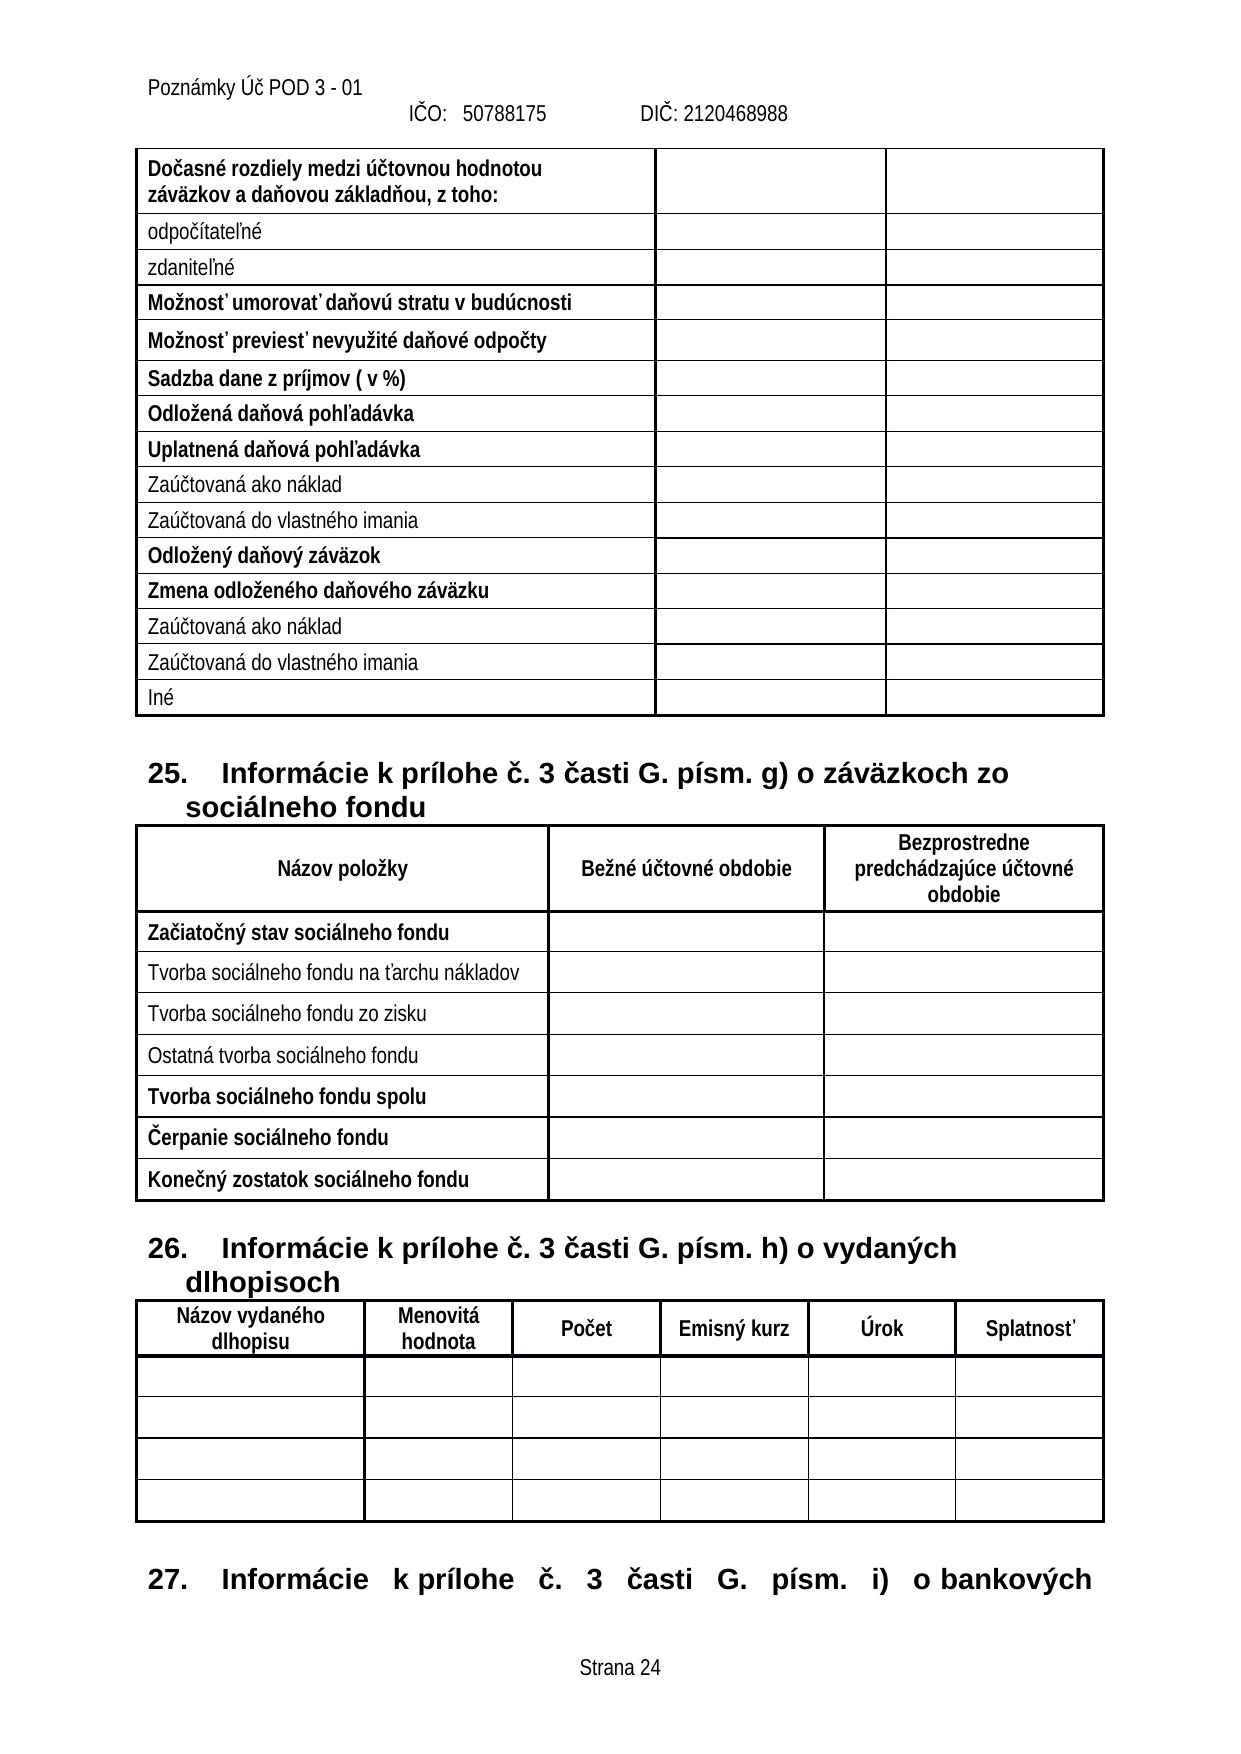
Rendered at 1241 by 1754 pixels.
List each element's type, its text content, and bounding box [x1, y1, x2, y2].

table_header Bezprostredne predchádzajúce účtovné obdobie [826, 827, 1102, 909]
table_cell [956, 1480, 1102, 1520]
table_cell Zaúčtovaná do vlastného imania [138, 644, 654, 679]
title Informácie k prílohe č. 3 časti G. písm. h) o vydaných dlhopisoch [148, 1231, 1092, 1298]
table_cell [661, 1480, 808, 1520]
table_cell [887, 250, 1102, 284]
table_cell [661, 1397, 808, 1437]
table_cell [809, 1480, 955, 1520]
table_cell Sadzba dane z príjmov ( v %) [138, 361, 654, 395]
table_cell [657, 149, 885, 213]
table_cell [887, 503, 1102, 537]
table_cell [513, 1439, 660, 1478]
table_header Názov položky [138, 827, 547, 909]
table_cell [657, 609, 885, 643]
table_cell [661, 1358, 808, 1396]
table_cell [366, 1439, 512, 1478]
table_cell [825, 913, 1102, 951]
table_cell [887, 574, 1102, 608]
table_header Názov vydaného dlhopisu [138, 1302, 363, 1354]
title Informácie k prílohe č. 3 časti G. písm. g) o záväzkoch zo sociálneho fondu [148, 757, 1092, 824]
table_cell [366, 1358, 512, 1396]
table_cell [887, 680, 1102, 714]
table_cell [657, 503, 885, 537]
table_cell [825, 1159, 1102, 1199]
table_cell [956, 1439, 1102, 1478]
table_cell [657, 214, 885, 249]
table_header Úrok [810, 1302, 954, 1354]
table_cell [887, 149, 1102, 213]
table_cell [657, 250, 885, 284]
table_cell Dočasné rozdiely medzi účtovnou hodnotou záväzkov a daňovou základňou, z toho: [138, 149, 654, 213]
table_header Emisný kurz [662, 1302, 807, 1354]
table_cell [550, 1076, 823, 1116]
table_cell [887, 609, 1102, 643]
table_cell Začiatočný stav sociálneho fondu [138, 913, 547, 951]
table_cell [825, 1035, 1102, 1075]
table_cell [657, 396, 885, 431]
table_cell [513, 1480, 660, 1520]
table_cell [887, 320, 1102, 360]
table_cell [513, 1397, 660, 1437]
table_cell Zaúčtovaná do vlastného imania [138, 503, 654, 537]
table_cell [550, 1118, 823, 1158]
table_cell [825, 993, 1102, 1034]
table_cell [657, 286, 885, 318]
table_cell [657, 539, 885, 572]
table_cell Tvorba sociálneho fondu na ťarchu nákladov [138, 952, 547, 992]
table_cell [366, 1397, 512, 1437]
table_cell Tvorba sociálneho fondu zo zisku [138, 993, 547, 1034]
table_cell [887, 467, 1102, 502]
table_cell [887, 645, 1102, 679]
table_cell [887, 396, 1102, 431]
table_cell Odložený daňový záväzok [138, 538, 654, 572]
table_cell [138, 1358, 363, 1396]
table_cell [825, 1118, 1102, 1158]
table_cell [657, 467, 885, 502]
table_cell [809, 1439, 955, 1478]
table_cell [550, 1159, 823, 1199]
table_cell [809, 1397, 955, 1437]
table_cell Zmena odloženého daňového záväzku [138, 574, 654, 608]
table_cell zdaniteľné [138, 250, 654, 284]
table_cell [887, 432, 1102, 466]
table_cell [887, 539, 1102, 572]
table_cell [550, 993, 823, 1034]
table_header Splatnosť [957, 1302, 1102, 1354]
table_cell [550, 1035, 823, 1075]
table_cell [138, 1397, 363, 1437]
table_cell [513, 1358, 660, 1396]
table_cell [887, 286, 1102, 318]
table_cell Iné [138, 680, 654, 714]
table_cell [887, 361, 1102, 395]
table_cell [825, 1076, 1102, 1116]
table_cell [138, 1480, 363, 1520]
table_cell Čerpanie sociálneho fondu [138, 1118, 547, 1158]
table_cell [956, 1358, 1102, 1396]
table_cell Tvorba sociálneho fondu spolu [138, 1076, 547, 1116]
table_header Počet [514, 1302, 659, 1354]
title Informácie k prílohe č. 3 časti G. písm. i) o bankových [148, 1562, 1092, 1596]
table_cell Zaúčtovaná ako náklad [138, 609, 654, 643]
table_cell Zaúčtovaná ako náklad [138, 467, 654, 502]
table_cell Možnosť previesť nevyužité daňové odpočty [138, 320, 654, 360]
table_cell [657, 645, 885, 679]
table_cell [956, 1397, 1102, 1437]
table_cell Uplatnená daňová pohľadávka [138, 432, 654, 466]
table_cell Konečný zostatok sociálneho fondu [138, 1159, 547, 1199]
table_cell odpočítateľné [138, 214, 654, 249]
table_cell [138, 1439, 363, 1478]
table_header Bežné účtovné obdobie [550, 827, 823, 909]
table_cell [657, 432, 885, 466]
table_cell [825, 952, 1102, 992]
table_cell [661, 1439, 808, 1478]
table_cell Ostatná tvorba sociálneho fondu [138, 1035, 547, 1075]
table_cell [657, 574, 885, 608]
table_cell [550, 952, 823, 992]
table_cell Možnosť umorovať daňovú stratu v budúcnosti [138, 286, 654, 318]
table_cell [366, 1480, 512, 1520]
table_cell Odložená daňová pohľadávka [138, 396, 654, 431]
table_cell [657, 320, 885, 360]
table_cell [657, 680, 885, 714]
table_cell [657, 361, 885, 395]
table_cell [809, 1358, 955, 1396]
table_header Menovitá hodnota [366, 1302, 511, 1354]
table_cell [887, 214, 1102, 249]
table_cell [550, 913, 823, 951]
